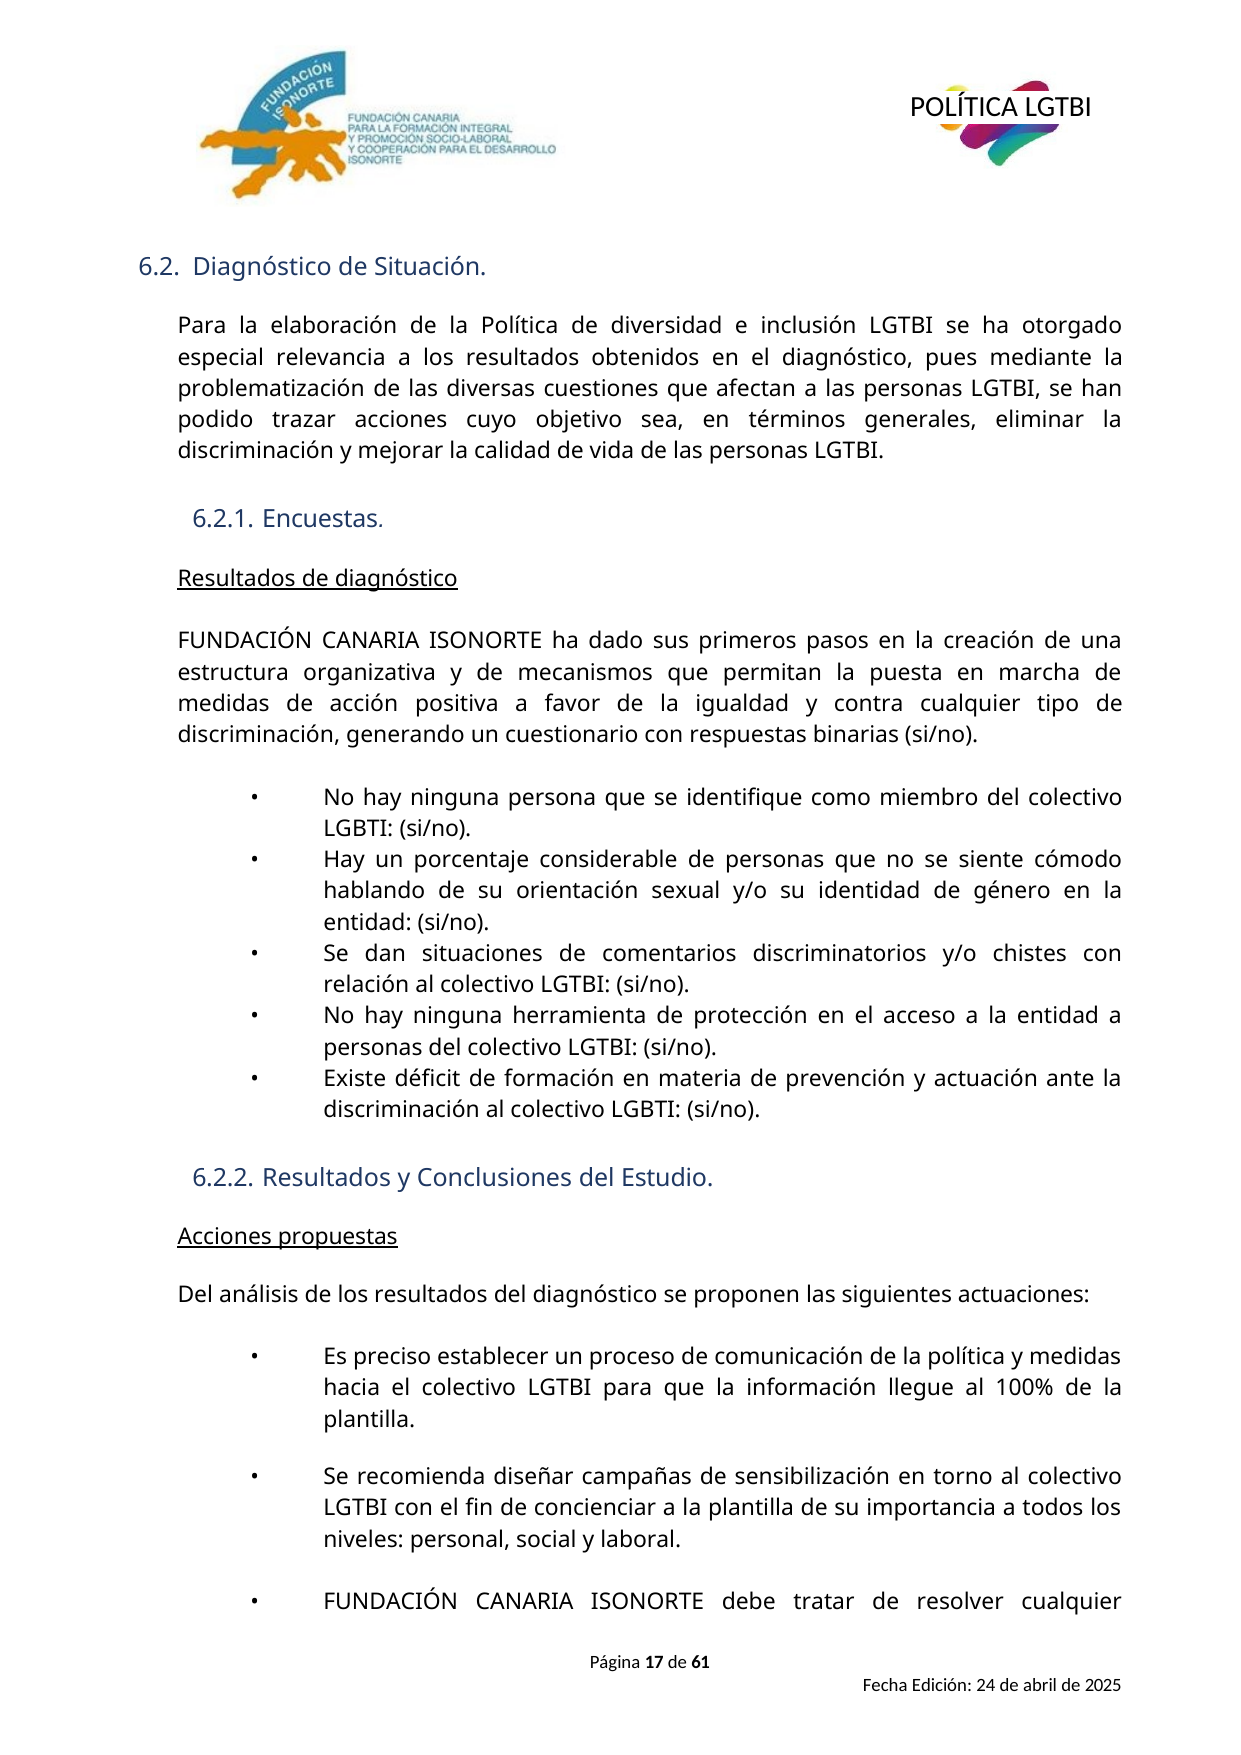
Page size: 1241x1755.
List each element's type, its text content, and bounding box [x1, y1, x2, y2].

text Para la elaboración de la Política de diversidad e inclusión LGTBI se ha otorgado especial relevancia a los resultados obtenidos en el diagnóstico, pues mediante la problematización de las diversas cuestiones que afectan a las personas LGTBI, se han podido trazar acciones cuyo objetivo sea, en términos generales, eliminar la discriminación y mejorar la calidad de vida de las personas LGTBI. [177, 309, 1123, 466]
list Diagnóstico de Situación. [177, 249, 1137, 283]
text FUNDACIÓN CANARIA ISONORTE ha dado sus primeros pasos en la creación de una estructura organizativa y de mecanismos que permitan la puesta en marcha de medidas de acción positiva a favor de la igualdad y contra cualquier tipo de discriminación, generando un cuestionario con respuestas binarias (si/no). [177, 624, 1123, 749]
list No hay ninguna persona que se identifique como miembro del colectivo LGBTI: (si/no). [250, 780, 1123, 843]
text Acciones propuestas [177, 1220, 1137, 1251]
list Resultados y Conclusiones del Estudio. [192, 1159, 1137, 1194]
text Del análisis de los resultados del diagnóstico se proponen las siguientes actuaciones: [177, 1277, 1137, 1309]
list No hay ninguna herramienta de protección en el acceso a la entidad a personas del colectivo LGTBI: (si/no). [250, 999, 1123, 1062]
text Resultados de diagnóstico [177, 562, 1137, 593]
list Encuestas. [192, 501, 1137, 535]
list Existe déficit de formación en materia de prevención y actuación ante la discriminación al colectivo LGBTI: (si/no). [250, 1062, 1122, 1124]
list FUNDACIÓN CANARIA ISONORTE debe tratar de resolver cualquier [250, 1585, 1123, 1616]
list Se dan situaciones de comentarios discriminatorios y/o chistes con relación al colectivo LGTBI: (si/no). [250, 937, 1122, 999]
list Se recomienda diseñar campañas de sensibilización en torno al colectivo LGTBI con el fin de concienciar a la plantilla de su importancia a todos los niveles: personal, social y laboral. [250, 1460, 1123, 1554]
list Hay un porcentaje considerable de personas que no se siente cómodo hablando de su orientación sexual y/o su identidad de género en la entidad: (si/no). [250, 843, 1123, 937]
list Es preciso establecer un proceso de comunicación de la política y medidas hacia el colectivo LGTBI para que la información llegue al 100% de la plantilla. [250, 1340, 1122, 1434]
